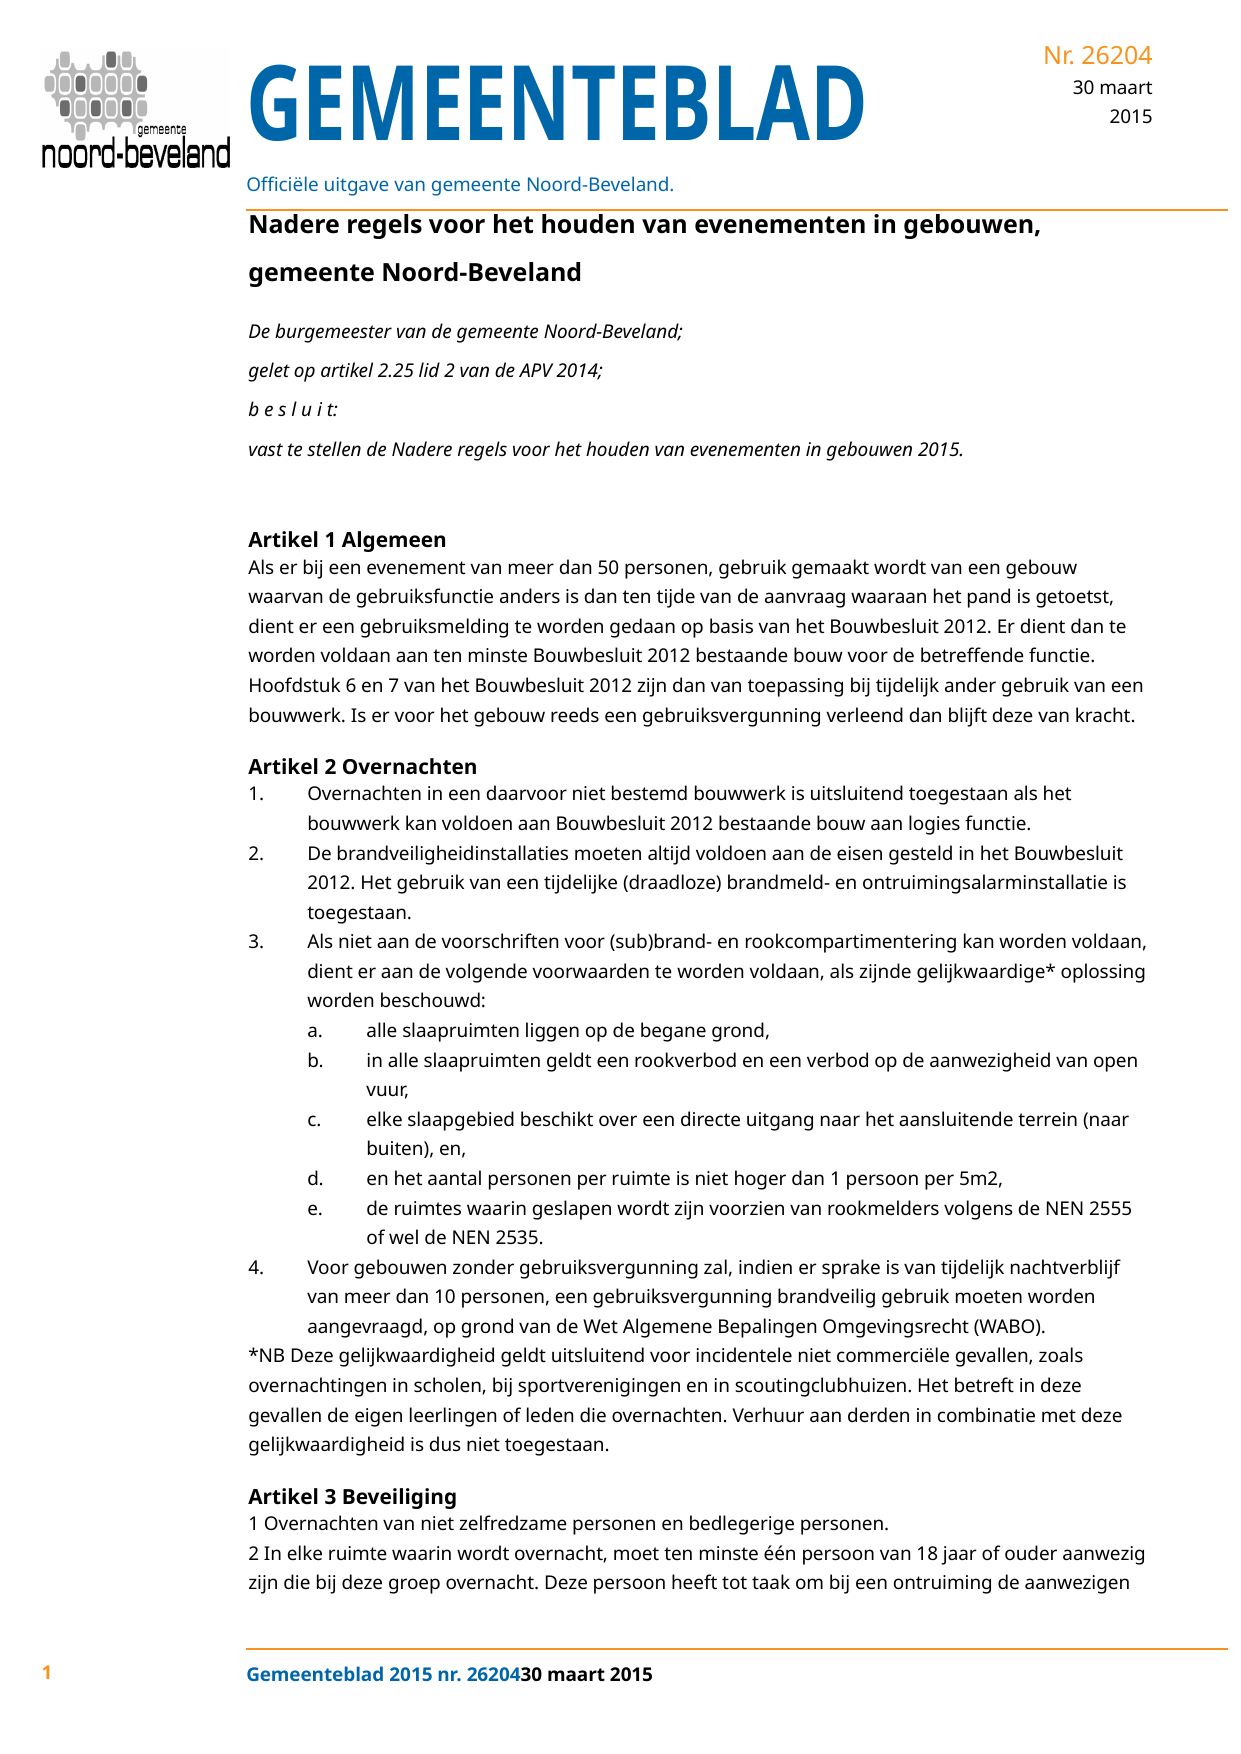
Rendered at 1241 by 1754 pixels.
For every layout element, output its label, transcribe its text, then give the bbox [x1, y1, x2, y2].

text gelet op artikel 2.25 lid 2 van de APV 2014; [248, 357, 1152, 383]
text 1 Overnachten van niet zelfredzame personen en bedlegerige personen. [248, 1510, 1152, 1536]
text Hoofdstuk 6 en 7 van het Bouwbesluit 2012 zijn dan van toepassing bij tijdelijk ander gebruik van een bouwwerk. Is er voor het gebouw reeds een gebruiksvergunning verleend dan blijft deze van kracht. [248, 672, 1152, 727]
text Nadere regels voor het houden van evenementen in gebouwen, gemeente Noord-Beveland [248, 211, 1152, 288]
text *NB Deze gelijkwaardigheid geldt uitsluitend voor incidentele niet commerciële gevallen, zoals overnachtingen in scholen, bij sportverenigingen en in scoutingclubhuizen. Het betreft in deze gevallen de eigen leerlingen of leden die overnachten. Verhuur aan derden in combinatie met deze gelijkwaardigheid is dus niet toegestaan. [248, 1343, 1152, 1457]
picture [41, 47, 231, 172]
text vast te stellen de Nadere regels voor het houden van evenementen in gebouwen 2015. [248, 436, 1152, 461]
text b e s l u i t: [248, 396, 1152, 422]
list en het aantal personen per ruimte is niet hoger dan 1 persoon per 5m2, [307, 1165, 1152, 1191]
list de ruimtes waarin geslapen wordt zijn voorzien van rookmelders volgens de NEN 2555 of wel de NEN 2535. [307, 1195, 1152, 1250]
list alle slaapruimten liggen op de begane grond, [307, 1017, 1152, 1043]
list De brandveiligheidinstallaties moeten altijd voldoen aan de eisen gesteld in het Bouwbesluit 2012. Het gebruik van een tijdelijke (draadloze) brandmeld- en ontruimingsalarminstallatie is toegestaan. [248, 840, 1152, 925]
text Als er bij een evenement van meer dan 50 personen, gebruik gemaakt wordt van een gebouw waarvan de gebruiksfunctie anders is dan ten tijde van de aanvraag waaraan het pand is getoetst, dient er een gebruiksmelding te worden gedaan op basis van het Bouwbesluit 2012. Er dient dan te worden voldaan aan ten minste Bouwbesluit 2012 bestaande bouw voor de betreffende functie. [248, 554, 1152, 668]
text De burgemeester van de gemeente Noord-Beveland; [248, 318, 1152, 344]
list elke slaapgebied beschikt over een directe uitgang naar het aansluitende terrein (naar buiten), en, [307, 1106, 1152, 1161]
text Artikel 3 Beveiliging [248, 1482, 1152, 1510]
list Als niet aan de voorschriften voor (sub)brand- en rookcompartimentering kan worden voldaan, dient er aan de volgende voorwaarden te worden voldaan, als zijnde gelijkwaardige* oplossing worden beschouwd: [248, 928, 1152, 1013]
text 2 In elke ruimte waarin wordt overnacht, moet ten minste één persoon van 18 jaar of ouder aanwezig zijn die bij deze groep overnacht. Deze persoon heeft tot taak om bij een ontruiming de aanwezigen [248, 1540, 1152, 1595]
text Artikel 2 Overnachten [248, 752, 1152, 781]
list Overnachten in een daarvoor niet bestemd bouwwerk is uitsluitend toegestaan als het bouwwerk kan voldoen aan Bouwbesluit 2012 bestaande bouw aan logies functie. [248, 781, 1152, 836]
list in alle slaapruimten geldt een rookverbod en een verbod op de aanwezigheid van open vuur, [307, 1047, 1152, 1102]
list Voor gebouwen zonder gebruiksvergunning zal, indien er sprake is van tijdelijk nachtverblijf van meer dan 10 personen, een gebruiksvergunning brandveilig gebruik moeten worden aangevraagd, op grond van de Wet Algemene Bepalingen Omgevingsrecht (WABO). [248, 1254, 1152, 1339]
text Artikel 1 Algemeen [248, 525, 1152, 554]
